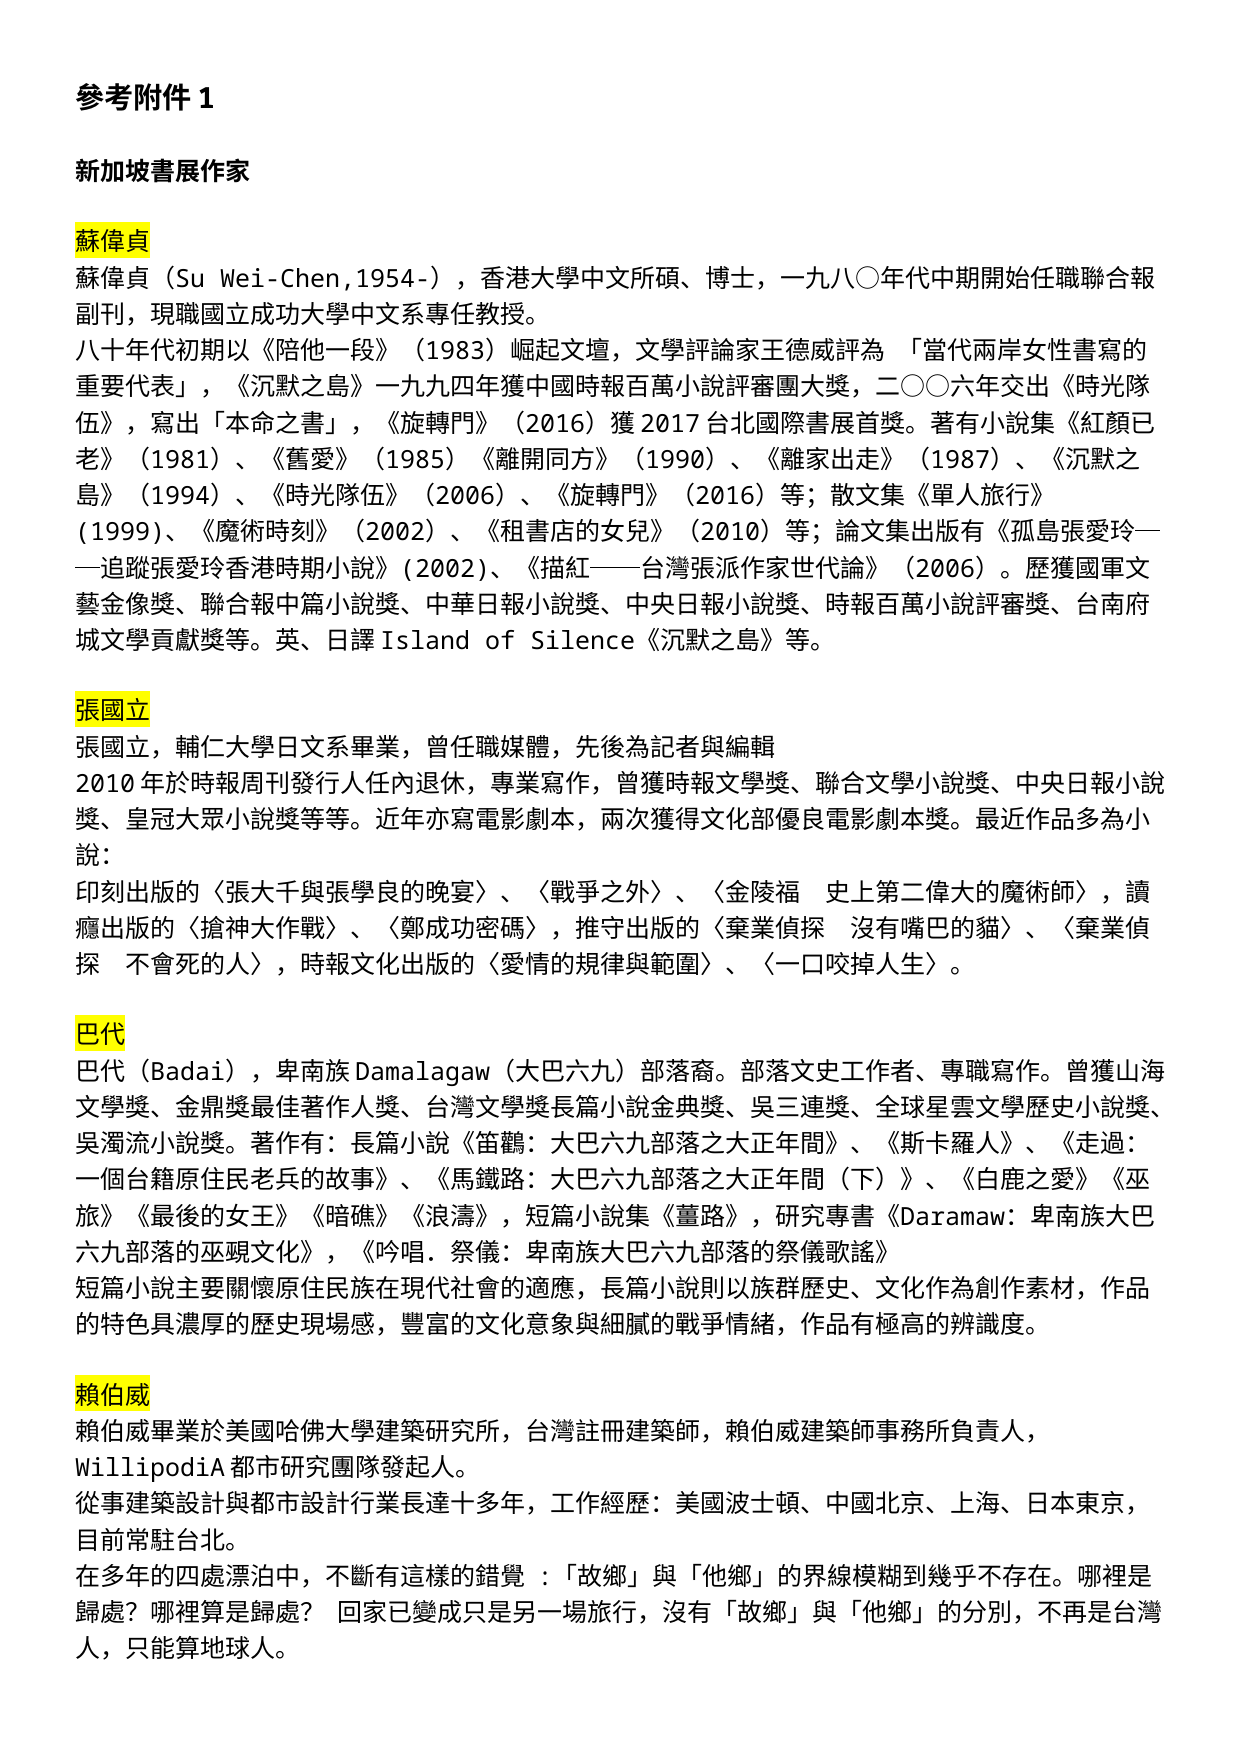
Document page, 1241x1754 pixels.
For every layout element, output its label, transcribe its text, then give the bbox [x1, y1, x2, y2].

text 巴代（Badai），卑南族Damalagaw（大巴六九）部落裔。部落文史工作者、專職寫作。曾獲山海文學獎、金鼎獎最佳著作人獎、台灣文學獎長篇小說金典獎、吳三連獎、全球星雲文學歷史小說獎、吳濁流小說獎。著作有：長篇小說《笛鸛：大巴六九部落之大正年間》、《斯卡羅人》、《走過：一個台籍原住民老兵的故事》、《馬鐵路：大巴六九部落之大正年間（下）》、《白鹿之愛》《巫旅》《最後的女王》《暗礁》《浪濤》，短篇小說集《薑路》，研究專書《Daramaw：卑南族大巴六九部落的巫覡文化》，《吟唱．祭儀：卑南族大巴六九部落的祭儀歌謠》 [75, 1051, 1165, 1269]
text 張國立 [75, 691, 1165, 727]
text 蘇偉貞 [75, 222, 1165, 258]
text 參考附件1 [75, 75, 1165, 117]
text 短篇小說主要關懷原住民族在現代社會的適應，長篇小說則以族群歷史、文化作為創作素材，作品的特色具濃厚的歷史現場感，豐富的文化意象與細膩的戰爭情緒，作品有極高的辨識度。 [75, 1269, 1165, 1341]
text 新加坡書展作家 [75, 151, 1165, 188]
text 賴伯威畢業於美國哈佛大學建築研究所，台灣註冊建築師，賴伯威建築師事務所負責人，WillipodiA都市研究團隊發起人。 [75, 1411, 1165, 1484]
text 2010年於時報周刊發行人任內退休，專業寫作，曾獲時報文學獎、聯合文學小說獎、中央日報小說獎、皇冠大眾小說獎等等。近年亦寫電影劇本，兩次獲得文化部優良電影劇本獎。最近作品多為小說： [75, 763, 1165, 872]
text 在多年的四處漂泊中，不斷有這樣的錯覺 :「故鄉」與「他鄉」的界線模糊到幾乎不存在。哪裡是歸處？哪裡算是歸處？ 回家已變成只是另一場旅行，沒有「故鄉」與「他鄉」的分別，不再是台灣人，只能算地球人。 [75, 1556, 1165, 1665]
text 印刻出版的〈張大千與張學良的晚宴〉、〈戰爭之外〉、〈金陵福 史上第二偉大的魔術師〉，讀癮出版的〈搶神大作戰〉、〈鄭成功密碼〉，推守出版的〈棄業偵探 沒有嘴巴的貓〉、〈棄業偵探 不會死的人〉，時報文化出版的〈愛情的規律與範圍〉、〈一口咬掉人生〉。 [75, 872, 1165, 981]
text 從事建築設計與都市設計行業長達十多年，工作經歷：美國波士頓、中國北京、上海、日本東京，目前常駐台北。 [75, 1484, 1165, 1556]
text 八十年代初期以《陪他一段》（1983）崛起文壇，文學評論家王德威評為 「當代兩岸女性書寫的重要代表」，《沉默之島》一九九四年獲中國時報百萬小說評審團大獎，二○○六年交出《時光隊伍》，寫出「本命之書」，《旋轉門》（2016）獲2017台北國際書展首獎。著有小說集《紅顏已老》（1981）、《舊愛》（1985）《離開同方》（1990）、《離家出走》（1987）、《沉默之島》（1994）、《時光隊伍》（2006）、《旋轉門》（2016）等；散文集《單人旅行》(1999)、《魔術時刻》（2002）、《租書店的女兒》（2010）等；論文集出版有《孤島張愛玲──追蹤張愛玲香港時期小說》(2002)、《描紅──台灣張派作家世代論》（2006）。歷獲國軍文藝金像獎、聯合報中篇小說獎、中華日報小說獎、中央日報小說獎、時報百萬小說評審獎、台南府城文學貢獻獎等。英、日譯Island of Silence《沉默之島》等。 [75, 331, 1165, 657]
text 蘇偉貞（Su Wei-Chen,1954-），香港大學中文所碩、博士，一九八○年代中期開始任職聯合報副刊，現職國立成功大學中文系專任教授。 [75, 258, 1165, 331]
text 張國立，輔仁大學日文系畢業，曾任職媒體，先後為記者與編輯 [75, 727, 1165, 763]
text 巴代 [75, 1015, 1165, 1051]
text 賴伯威 [75, 1375, 1165, 1411]
